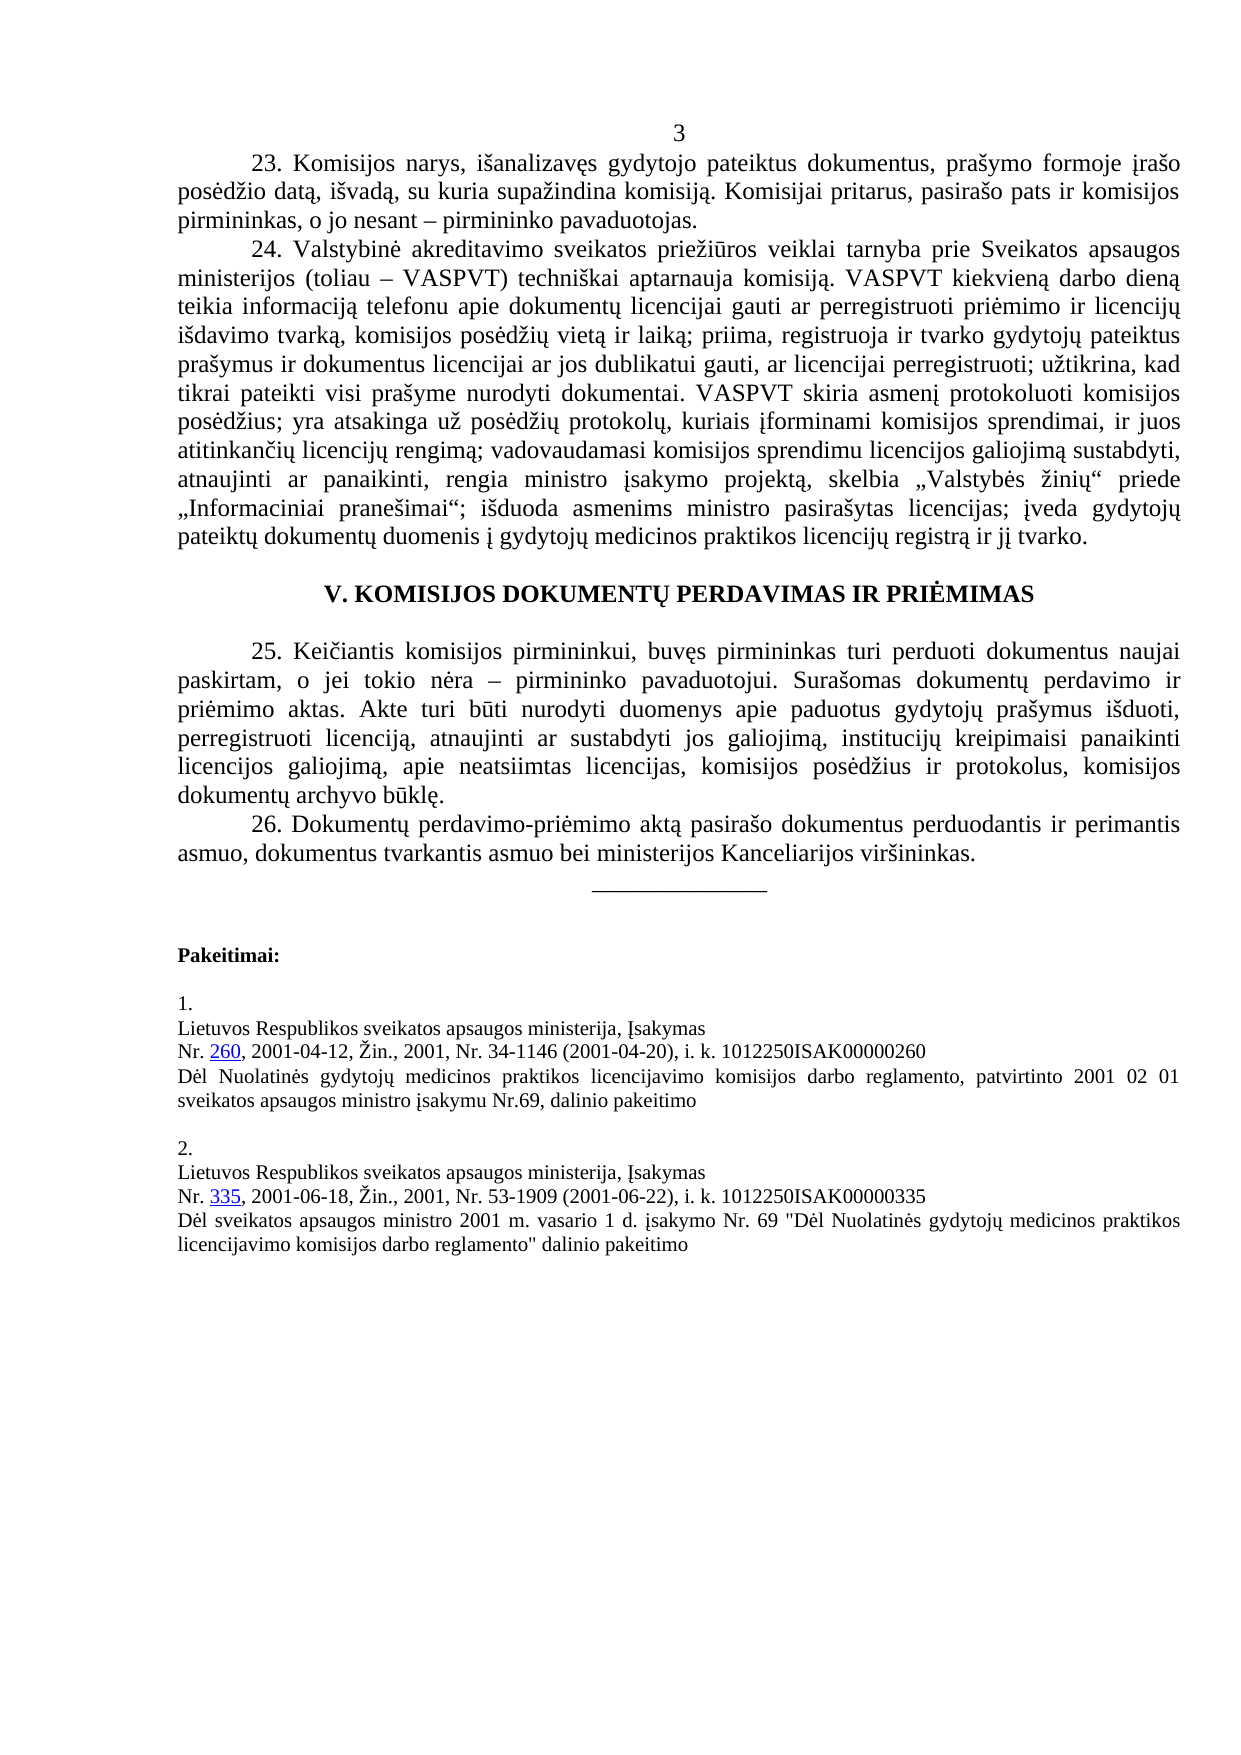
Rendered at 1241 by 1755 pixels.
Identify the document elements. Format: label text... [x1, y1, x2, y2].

text 2. [177, 1136, 1181, 1160]
text Dėl sveikatos apsaugos ministro 2001 m. vasario 1 d. įsakymo Nr. 69 "Dėl Nuolatinės gydytojų medicinos praktikos licencijavimo komisijos darbo reglamento" dalinio pakeitimo [177, 1208, 1181, 1256]
text Nr. 335, 2001-06-18, Žin., 2001, Nr. 53-1909 (2001-06-22), i. k. 1012250ISAK00000335 [177, 1184, 1181, 1208]
text 23. Komisijos narys, išanalizavęs gydytojo pateiktus dokumentus, prašymo formoje įrašo posėdžio datą, išvadą, su kuria supažindina komisiją. Komisijai pritarus, pasirašo pats ir komisijos pirmininkas, o jo nesant – pirmininko pavaduotojas. [177, 148, 1181, 234]
text Lietuvos Respublikos sveikatos apsaugos ministerija, Įsakymas [177, 1015, 1181, 1039]
text Pakeitimai: [177, 943, 1181, 967]
text 25. Keičiantis komisijos pirmininkui, buvęs pirmininkas turi perduoti dokumentus naujai paskirtam, o jei tokio nėra – pirmininko pavaduotojui. Surašomas dokumentų perdavimo ir priėmimo aktas. Akte turi būti nurodyti duomenys apie paduotus gydytojų prašymus išduoti, perregistruoti licenciją, atnaujinti ar sustabdyti jos galiojimą, institucijų kreipimaisi panaikinti licencijos galiojimą, apie neatsiimtas licencijas, komisijos posėdžius ir protokolus, komisijos dokumentų archyvo būklę. [177, 636, 1181, 809]
text Lietuvos Respublikos sveikatos apsaugos ministerija, Įsakymas [177, 1160, 1181, 1184]
text 1. [177, 991, 1181, 1015]
text 26. Dokumentų perdavimo-priėmimo aktą pasirašo dokumentus perduodantis ir perimantis asmuo, dokumentus tvarkantis asmuo bei ministerijos Kanceliarijos viršininkas. [177, 809, 1181, 866]
text ______________ [177, 866, 1181, 895]
text 24. Valstybinė akreditavimo sveikatos priežiūros veiklai tarnyba prie Sveikatos apsaugos ministerijos (toliau – VASPVT) techniškai aptarnauja komisiją. VASPVT kiekvieną darbo dieną teikia informaciją telefonu apie dokumentų licencijai gauti ar perregistruoti priėmimo ir licencijų išdavimo tvarką, komisijos posėdžių vietą ir laiką; priima, registruoja ir tvarko gydytojų pateiktus prašymus ir dokumentus licencijai ar jos dublikatui gauti, ar licencijai perregistruoti; užtikrina, kad tikrai pateikti visi prašyme nurodyti dokumentai. VASPVT skiria asmenį protokoluoti komisijos posėdžius; yra atsakinga už posėdžių protokolų, kuriais įforminami komisijos sprendimai, ir juos atitinkančių licencijų rengimą; vadovaudamasi komisijos sprendimu licencijos galiojimą sustabdyti, atnaujinti ar panaikinti, rengia ministro įsakymo projektą, skelbia „Valstybės žinių“ priede „Informaciniai pranešimai“; išduoda asmenims ministro pasirašytas licencijas; įveda gydytojų pateiktų dokumentų duomenis į gydytojų medicinos praktikos licencijų registrą ir jį tvarko. [177, 234, 1181, 550]
text V. Komisijos dokumentų perdavimas ir priėmimas [177, 579, 1181, 608]
text Dėl Nuolatinės gydytojų medicinos praktikos licencijavimo komisijos darbo reglamento, patvirtinto 2001 02 01 sveikatos apsaugos ministro įsakymu Nr.69, dalinio pakeitimo [177, 1063, 1181, 1112]
text Nr. 260, 2001-04-12, Žin., 2001, Nr. 34-1146 (2001-04-20), i. k. 1012250ISAK00000260 [177, 1039, 1181, 1063]
